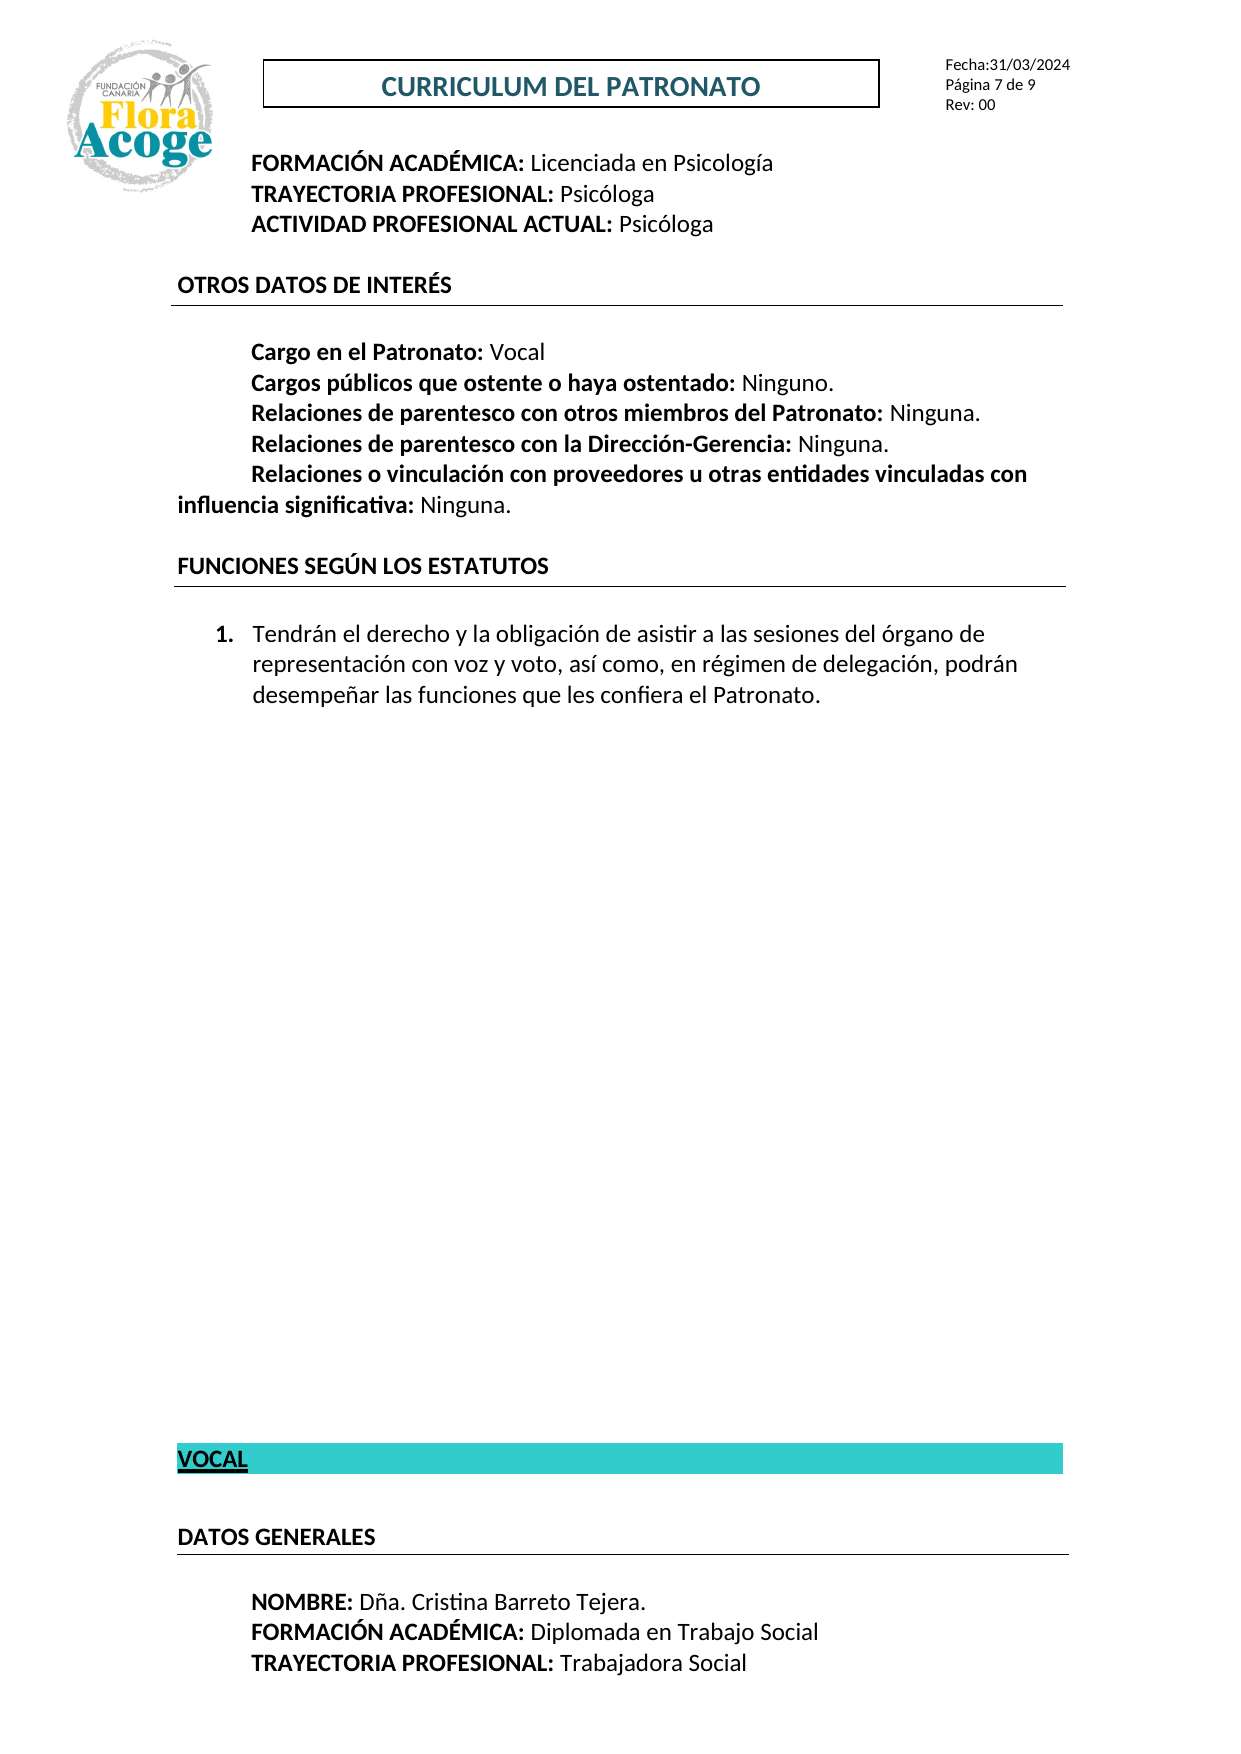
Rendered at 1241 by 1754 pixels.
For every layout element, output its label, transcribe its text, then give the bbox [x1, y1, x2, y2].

text Relaciones o vinculación con proveedores u otras entidades vinculadas con influencia significativa: Ninguna. [177, 458, 1063, 519]
text Relaciones de parentesco con otros miembros del Patronato: Ninguna. [177, 397, 1063, 428]
text FORMACIÓN ACADÉMICA: Diplomada en Trabajo Social [177, 1616, 1063, 1647]
picture [46, 23, 234, 210]
text TRAYECTORIA PROFESIONAL: Psicóloga [234, 178, 1063, 209]
text NOMBRE: Dña. Cristina Barreto Tejera. [177, 1586, 1063, 1616]
text Cargo en el Patronato: Vocal [177, 336, 1063, 367]
text TRAYECTORIA PROFESIONAL: Trabajadora Social [177, 1647, 1063, 1677]
text OTROS DATOS DE INTERÉS [177, 270, 1063, 300]
text DATOS GENERALES [177, 1521, 1063, 1551]
text ACTIVIDAD PROFESIONAL ACTUAL: Psicóloga [177, 209, 1063, 239]
list Tendrán el derecho y la obligación de asistir a las sesiones del órgano de representación con voz y voto, así como, en régimen de delegación, podrán desempeñar las funciones que les confiera el Patronato. [215, 618, 1063, 710]
text VOCAL [177, 1443, 1063, 1474]
text Cargos públicos que ostente o haya ostentado: Ninguno. [177, 367, 1063, 397]
text FORMACIÓN ACADÉMICA: Licenciada en Psicología [234, 148, 1063, 178]
text Relaciones de parentesco con la Dirección-Gerencia: Ninguna. [177, 428, 1063, 458]
text FUNCIONES SEGÚN LOS ESTATUTOS [177, 550, 1063, 581]
